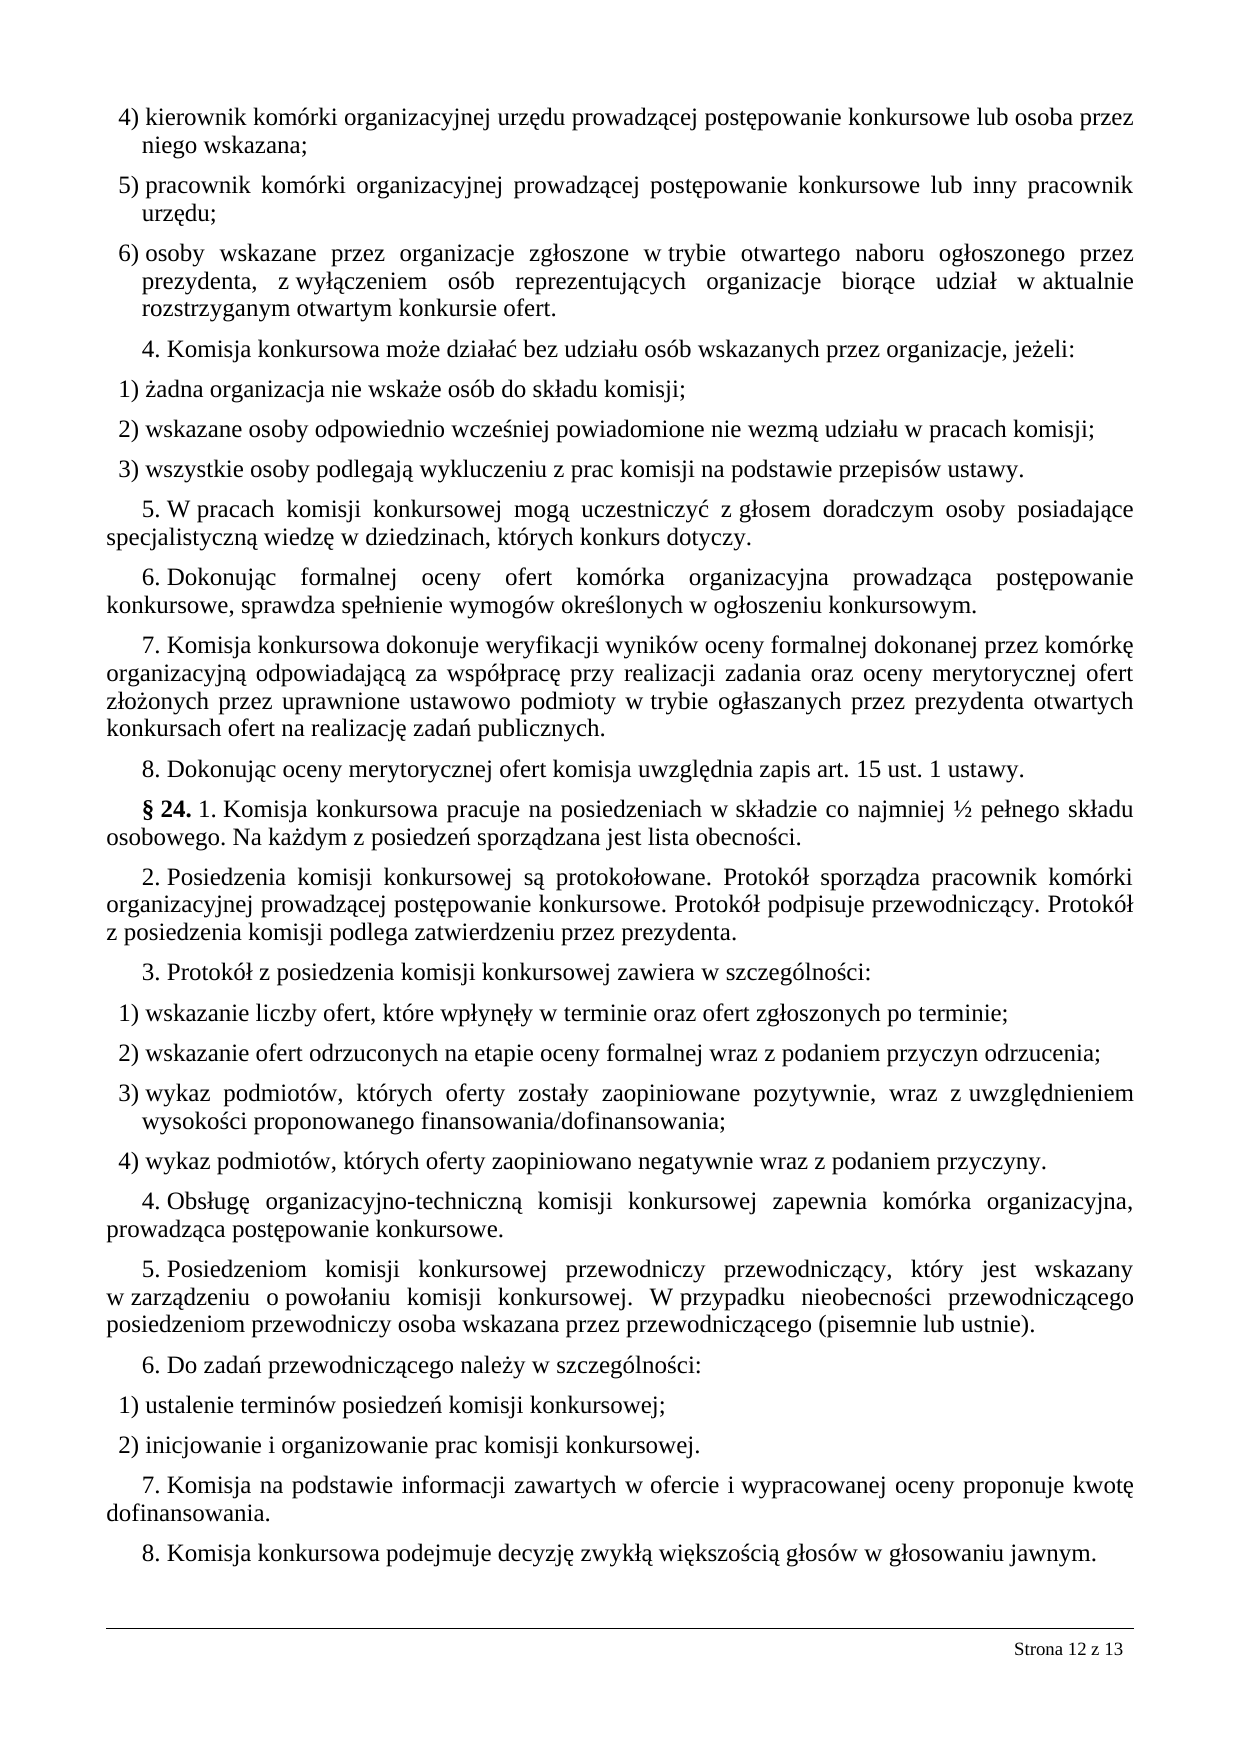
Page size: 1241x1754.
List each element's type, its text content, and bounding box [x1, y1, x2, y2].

text 2) inicjowanie i organizowanie prac komisji konkursowej. [118, 1431, 1134, 1459]
text 8. Dokonując oceny merytorycznej ofert komisja uwzględnia zapis art. 15 ust. 1 ustawy. [106, 755, 1134, 782]
text 6. Dokonując formalnej oceny ofert komórka organizacyjna prowadząca postępowanie konkursowe, sprawdza spełnienie wymogów określonych w ogłoszeniu konkursowym. [106, 563, 1134, 619]
text 3) wykaz podmiotów, których oferty zostały zaopiniowane pozytywnie, wraz z uwzględnieniem wysokości proponowanego finansowania/dofinansowania; [118, 1079, 1134, 1134]
text 4) wykaz podmiotów, których oferty zaopiniowano negatywnie wraz z podaniem przyczyny. [118, 1147, 1134, 1175]
text 4. Komisja konkursowa może działać bez udziału osób wskazanych przez organizacje, jeżeli: [106, 335, 1134, 362]
text 8. Komisja konkursowa podejmuje decyzję zwykłą większością głosów w głosowaniu jawnym. [106, 1539, 1134, 1567]
text 5. W pracach komisji konkursowej mogą uczestniczyć z głosem doradczym osoby posiadające specjalistyczną wiedzę w dziedzinach, których konkurs dotyczy. [106, 496, 1134, 551]
text 2. Posiedzenia komisji konkursowej są protokołowane. Protokół sporządza pracownik komórki organizacyjnej prowadzącej postępowanie konkursowe. Protokół podpisuje przewodniczący. Protokół z posiedzenia komisji podlega zatwierdzeniu przez prezydenta. [106, 863, 1134, 946]
text 5) pracownik komórki organizacyjnej prowadzącej postępowanie konkursowe lub inny pracownik urzędu; [118, 171, 1134, 227]
text 5. Posiedzeniom komisji konkursowej przewodniczy przewodniczący, który jest wskazany w zarządzeniu o powołaniu komisji konkursowej. W przypadku nieobecności przewodniczącego posiedzeniom przewodniczy osoba wskazana przez przewodniczącego (pisemnie lub ustnie). [106, 1255, 1134, 1338]
text 6) osoby wskazane przez organizacje zgłoszone w trybie otwartego naboru ogłoszonego przez prezydenta, z wyłączeniem osób reprezentujących organizacje biorące udział w aktualnie rozstrzyganym otwartym konkursie ofert. [118, 239, 1134, 322]
text 7. Komisja konkursowa dokonuje weryfikacji wyników oceny formalnej dokonanej przez komórkę organizacyjną odpowiadającą za współpracę przy realizacji zadania oraz oceny merytorycznej ofert złożonych przez uprawnione ustawowo podmioty w trybie ogłaszanych przez prezydenta otwartych konkursach ofert na realizację zadań publicznych. [106, 631, 1134, 742]
text 3) wszystkie osoby podlegają wykluczeniu z prac komisji na podstawie przepisów ustawy. [118, 455, 1134, 483]
text 7. Komisja na podstawie informacji zawartych w ofercie i wypracowanej oceny proponuje kwotę dofinansowania. [106, 1471, 1134, 1527]
text 2) wskazane osoby odpowiednio wcześniej powiadomione nie wezmą udziału w pracach komisji; [118, 415, 1134, 443]
text 3. Protokół z posiedzenia komisji konkursowej zawiera w szczególności: [106, 958, 1134, 986]
text 6. Do zadań przewodniczącego należy w szczególności: [106, 1351, 1134, 1378]
text 1) wskazanie liczby ofert, które wpłynęły w terminie oraz ofert zgłoszonych po terminie; [118, 999, 1134, 1026]
text 1) ustalenie terminów posiedzeń komisji konkursowej; [118, 1391, 1134, 1419]
text 4. Obsługę organizacyjno-techniczną komisji konkursowej zapewnia komórka organizacyjna, prowadząca postępowanie konkursowe. [106, 1187, 1134, 1243]
text 4) kierownik komórki organizacyjnej urzędu prowadzącej postępowanie konkursowe lub osoba przez niego wskazana; [118, 103, 1134, 159]
text 2) wskazanie ofert odrzuconych na etapie oceny formalnej wraz z podaniem przyczyn odrzucenia; [118, 1039, 1134, 1067]
text § 24. 1. Komisja konkursowa pracuje na posiedzeniach w składzie co najmniej ½ pełnego składu osobowego. Na każdym z posiedzeń sporządzana jest lista obecności. [106, 795, 1134, 850]
text 1) żadna organizacja nie wskaże osób do składu komisji; [118, 375, 1134, 403]
